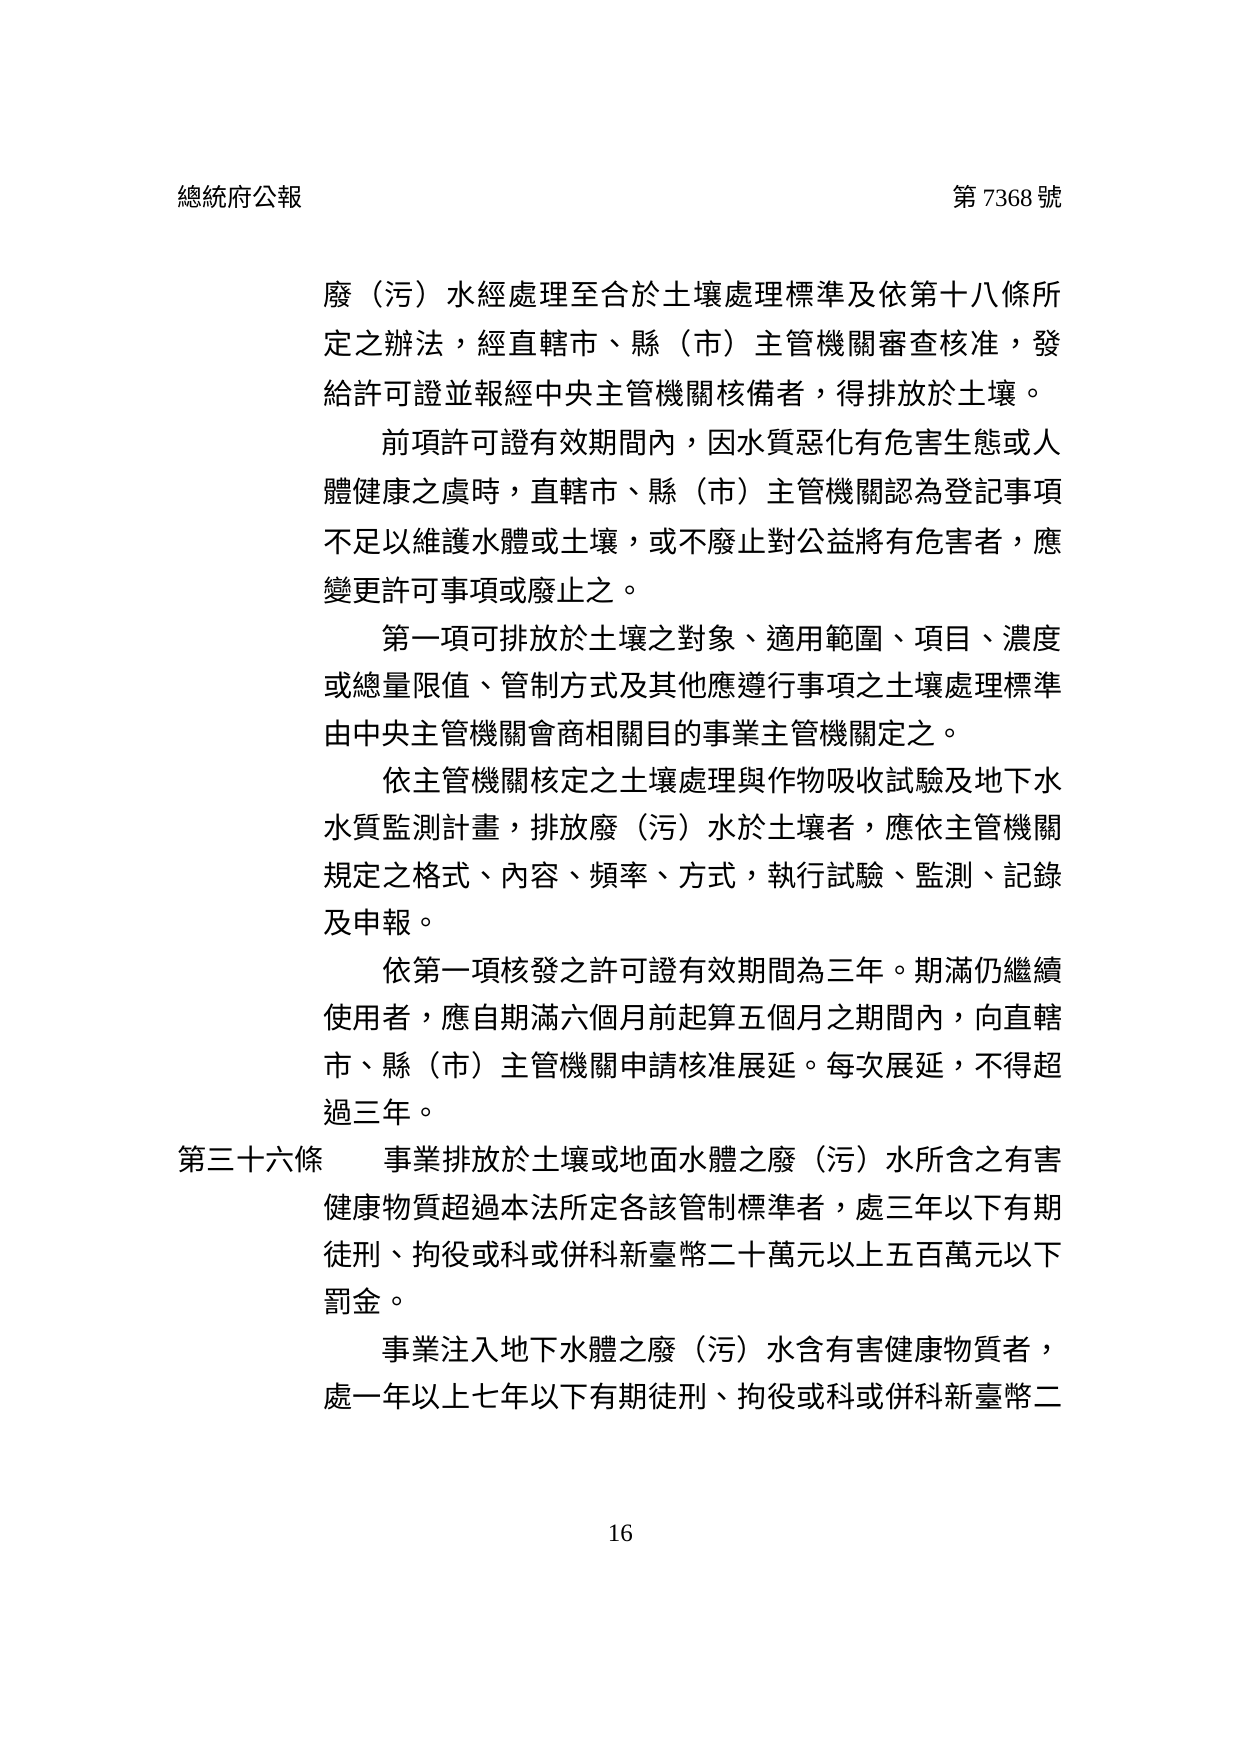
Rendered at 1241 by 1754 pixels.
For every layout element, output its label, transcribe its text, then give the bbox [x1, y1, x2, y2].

text 依第一項核發之許可證有效期間為三年。期滿仍繼續使用者，應自期滿六個月前起算五個月之期間內，向直轄市、縣（市）主管機關申請核准展延。每次展延，不得超過三年。 [323, 943, 1063, 1133]
text 依主管機關核定之土壤處理與作物吸收試驗及地下水水質監測計畫，排放廢（污）水於土壤者，應依主管機關規定之格式、內容、頻率、方式，執行試驗、監測、記錄及申報。 [323, 754, 1063, 943]
text 第三十六條 事業排放於土壤或地面水體之廢（污）水所含之有害健康物質超過本法所定各該管制標準者，處三年以下有期徒刑、拘役或科或併科新臺幣二十萬元以上五百萬元以下罰金。 [177, 1133, 1063, 1322]
text 廢（污）水經處理至合於土壤處理標準及依第十八條所定之辦法，經直轄市、縣（市）主管機關審查核准，發給許可證並報經中央主管機關核備者，得排放於土壤。 [177, 266, 1063, 414]
text 事業注入地下水體之廢（污）水含有害健康物質者，處一年以上七年以下有期徒刑、拘役或科或併科新臺幣二 [323, 1322, 1063, 1417]
text 前項許可證有效期間內，因水質惡化有危害生態或人體健康之虞時，直轄市、縣（市）主管機關認為登記事項不足以維護水體或土壤，或不廢止對公益將有危害者，應變更許可事項或廢止之。 [323, 414, 1063, 611]
text 第一項可排放於土壤之對象、適用範圍、項目、濃度或總量限值、管制方式及其他應遵行事項之土壤處理標準，由中央主管機關會商相關目的事業主管機關定之。 [323, 611, 1063, 754]
